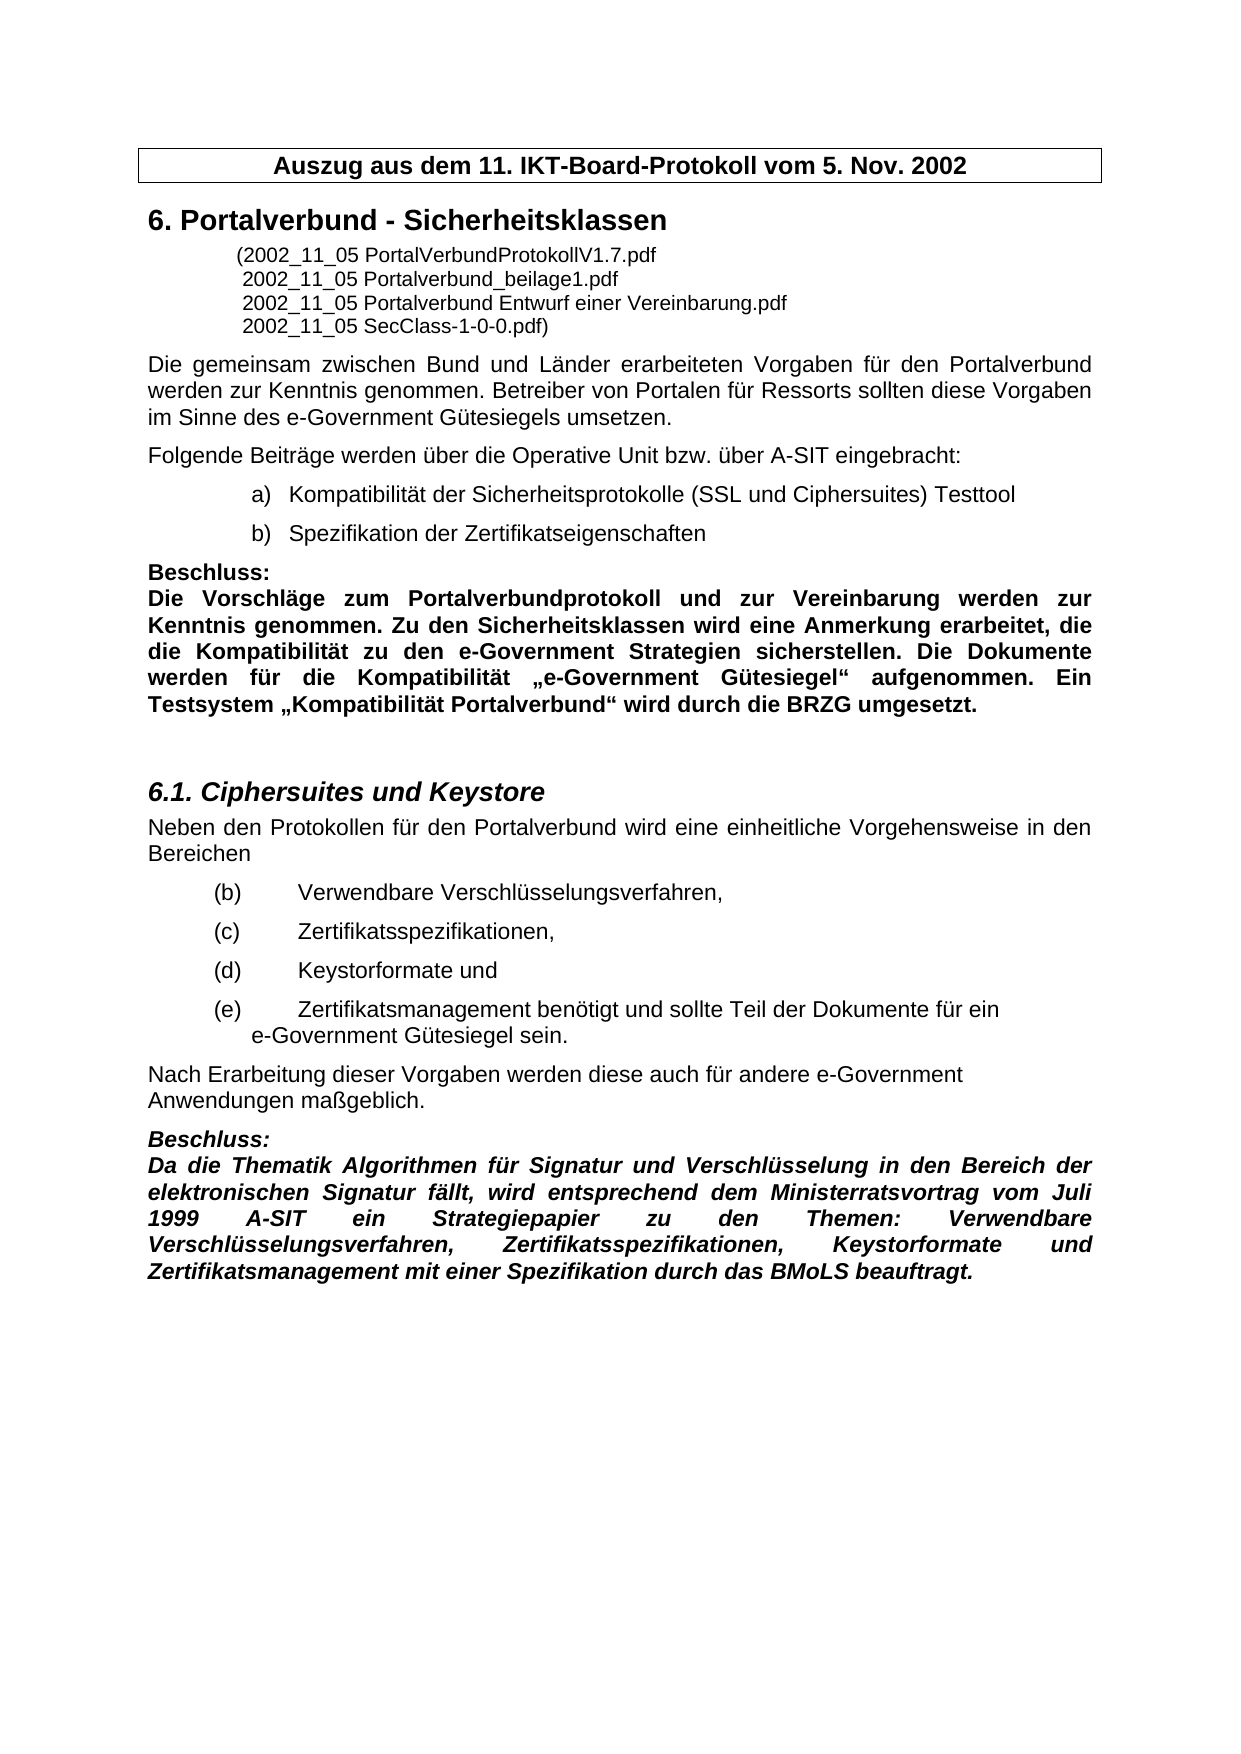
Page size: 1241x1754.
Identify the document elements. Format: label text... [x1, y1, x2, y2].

text Folgende Beiträge werden über die Operative Unit bzw. über A-SIT eingebracht: [148, 442, 1093, 469]
text Die gemeinsam zwischen Bund und Länder erarbeiteten Vorgaben für den Portalverbund werden zur Kenntnis genommen. Betreiber von Portalen für Ressorts sollten diese Vorgaben im Sinne des e-Government Gütesiegels umsetzen. [148, 351, 1093, 430]
text Beschluss: Da die Thematik Algorithmen für Signatur und Verschlüsselung in den Bereich der elektronischen Signatur fällt, wird entsprechend dem Ministerratsvortrag vom Juli 1999 A-SIT ein Strategiepapier zu den Themen: Verwendbare Verschlüsselungsverfahren, Zertifikatsspezifikationen, Keystorformate und Zertifikatsmanagement mit einer Spezifikation durch das BMoLS beauftragt. [148, 1126, 1093, 1284]
text Beschluss: Die Vorschläge zum Portalverbundprotokoll und zur Vereinbarung werden zur Kenntnis genommen. Zu den Sicherheitsklassen wird eine Anmerkung erarbeitet, die die Kompatibilität zu den e-Government Strategien sicherstellen. Die Dokumente werden für die Kompatibilität „e-Government Gütesiegel“ aufgenommen. Ein Testsystem „Kompatibilität Portalverbund“ wird durch die BRZG umgesetzt. [148, 559, 1093, 717]
text (2002_11_05 PortalVerbundProtokollV1.7.pdf 2002_11_05 Portalverbund_beilage1.pdf 2002_11_05 Portalverbund Entwurf einer Vereinbarung.pdf 2002_11_05 SecClass-1-0-0.pdf) [236, 242, 1093, 338]
list Zertifikatsmanagement benötigt und sollte Teil der Dokumente für ein e-Government Gütesiegel sein. [213, 996, 1093, 1048]
text Neben den Protokollen für den Portalverbund wird eine einheitliche Vorgehensweise in den Bereichen [148, 814, 1093, 866]
subtitle 6. Portalverbund - Sicherheitsklassen [148, 203, 1093, 236]
list Kompatibilität der Sicherheitsprotokolle (SSL und Ciphersuites) Testtool [251, 481, 1093, 507]
text Nach Erarbeitung dieser Vorgaben werden diese auch für andere e-Government Anwendungen maßgeblich. [148, 1061, 1093, 1113]
list Verwendbare Verschlüsselungsverfahren, [213, 879, 1093, 905]
subtitle 6.1. Ciphersuites und Keystore [148, 776, 1093, 807]
list Keystorformate und [213, 957, 1093, 983]
list Zertifikatsspezifikationen, [213, 918, 1093, 944]
list Spezifikation der Zertifikatseigenschaften [251, 520, 1093, 546]
text Auszug aus dem 11. IKT-Board-Protokoll vom 5. Nov. 2002 [139, 149, 1101, 182]
